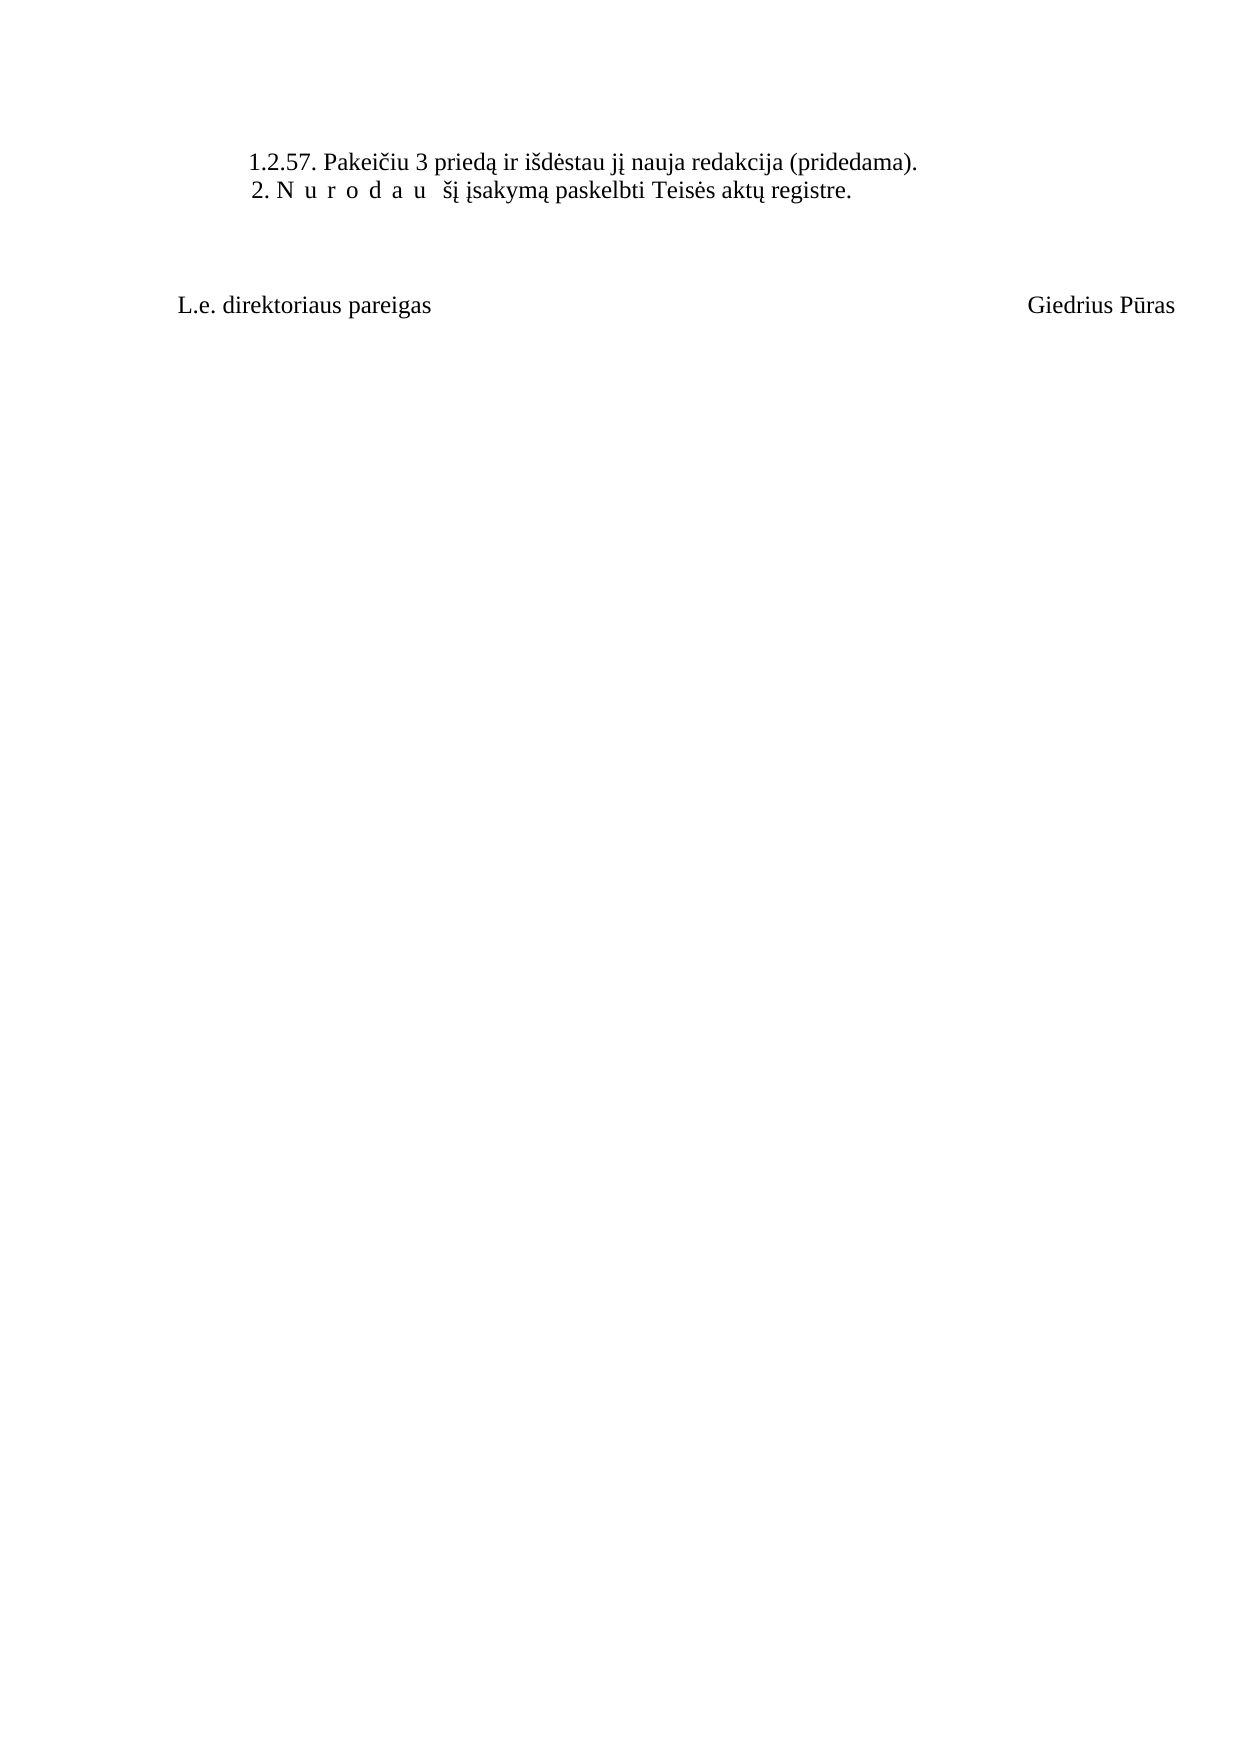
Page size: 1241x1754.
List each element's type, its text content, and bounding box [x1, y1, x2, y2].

text L.e. direktoriaus pareigas Giedrius Pūras [177, 291, 1181, 319]
text 1.2.57. Pakeičiu 3 priedą ir išdėstau jį nauja redakcija (pridedama). [248, 147, 1181, 176]
text 2. Nurodau šį įsakymą paskelbti Teisės aktų registre. [177, 176, 1181, 204]
